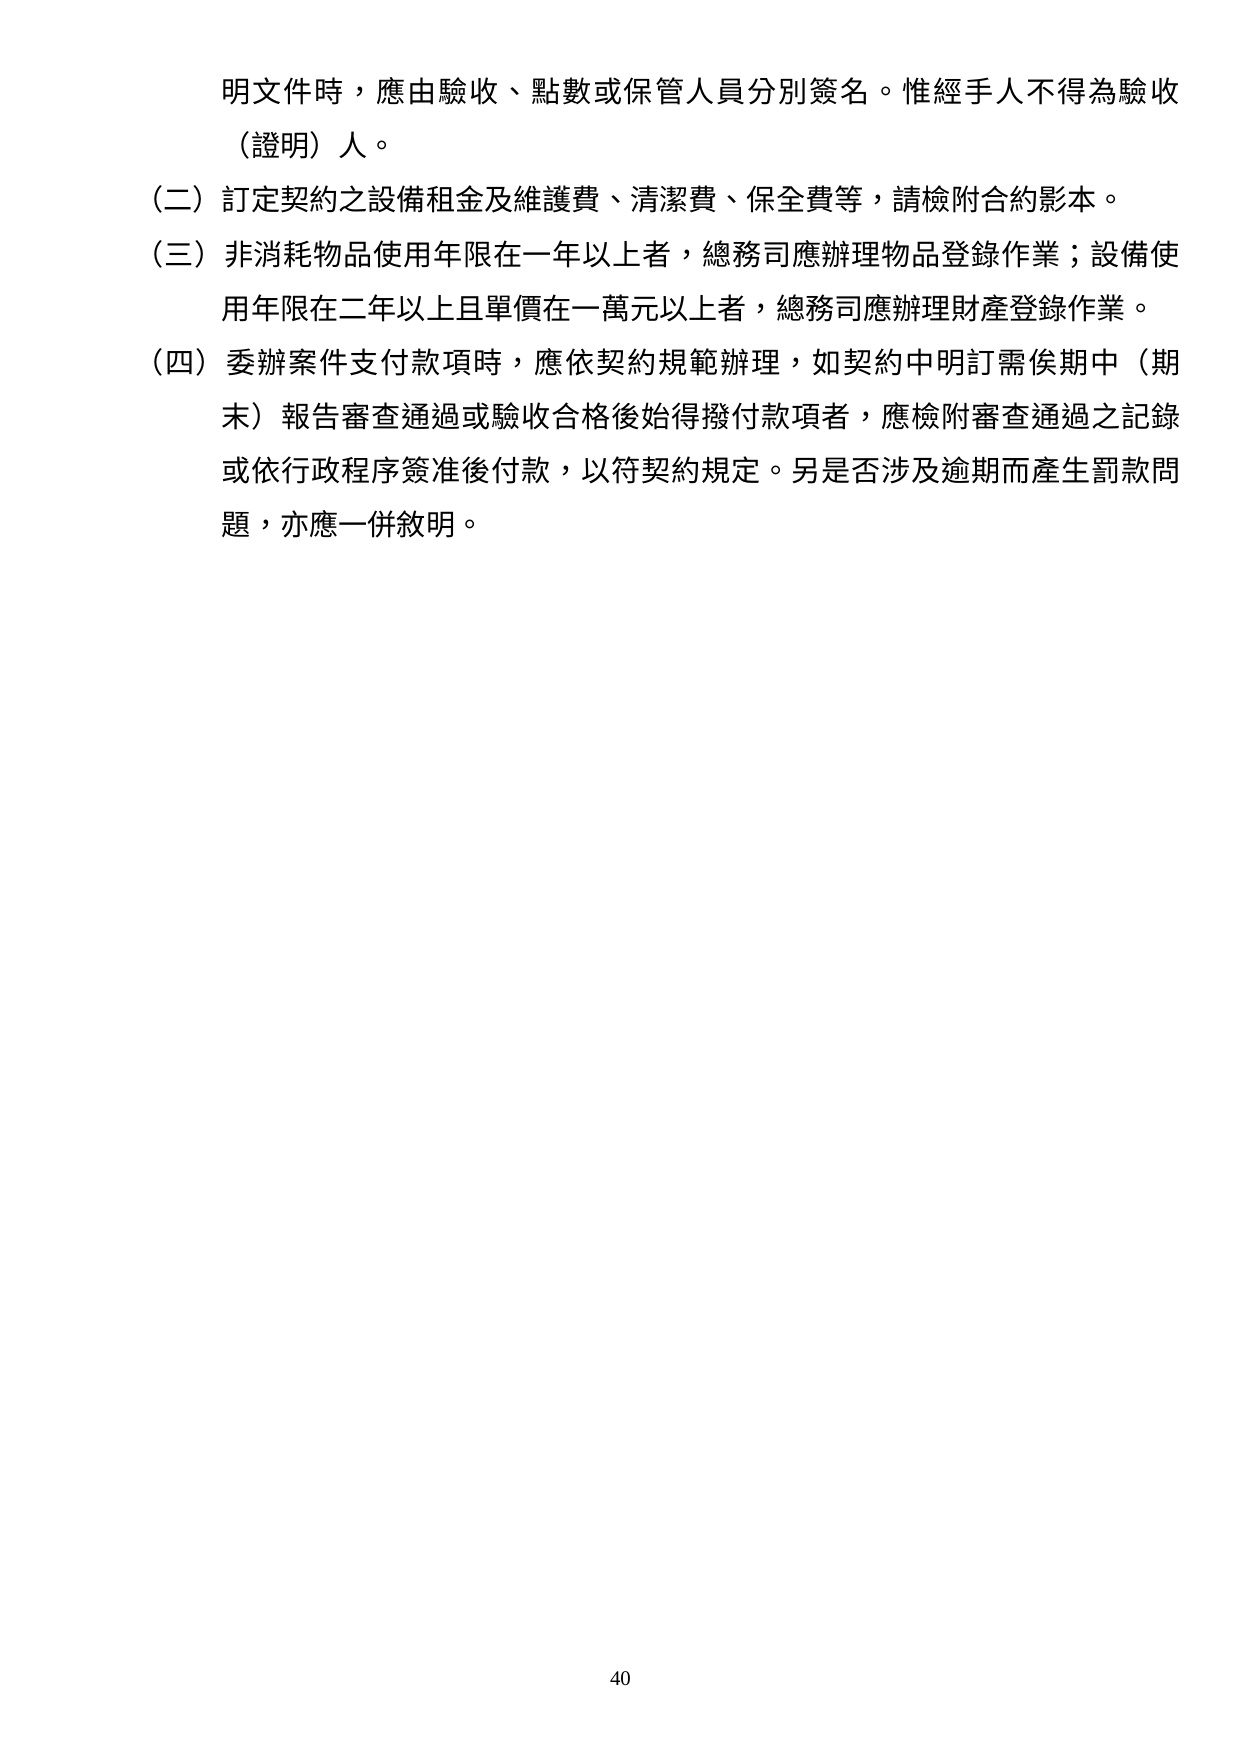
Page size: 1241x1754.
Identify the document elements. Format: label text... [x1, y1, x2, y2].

text （二）訂定契約之設備租金及維護費、清潔費、保全費等，請檢附合約影本。 [134, 167, 1181, 222]
text （四）委辦案件支付款項時，應依契約規範辦理，如契約中明訂需俟期中（期末）報告審查通過或驗收合格後始得撥付款項者，應檢附審查通過之記錄或依行政程序簽准後付款，以符契約規定。另是否涉及逾期而產生罰款問題，亦應一併敘明。 [134, 330, 1181, 547]
text （三）非消耗物品使用年限在一年以上者，總務司應辦理物品登錄作業；設備使用年限在二年以上且單價在一萬元以上者，總務司應辦理財產登錄作業。 [134, 222, 1181, 330]
text 明文件時，應由驗收、點數或保管人員分別簽名。惟經手人不得為驗收（證明）人。 [134, 59, 1181, 167]
